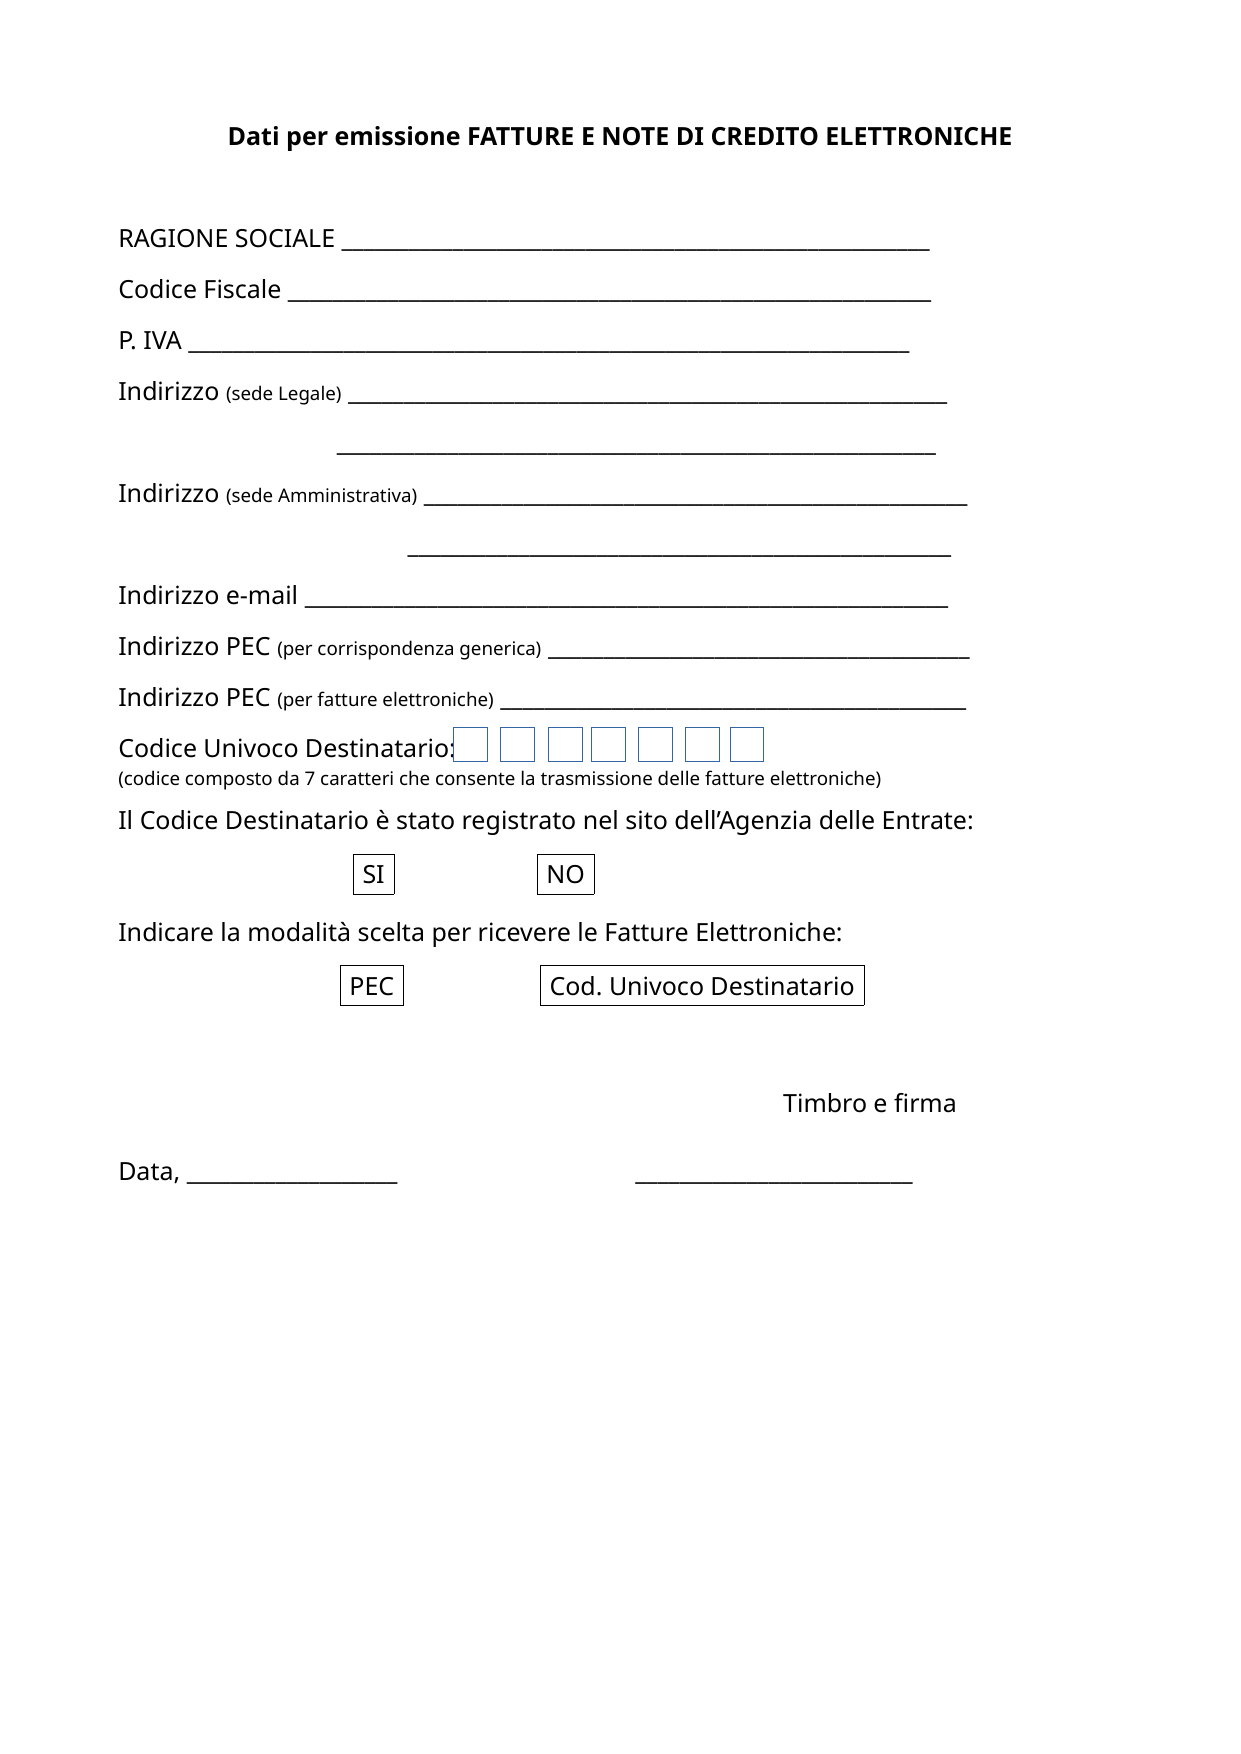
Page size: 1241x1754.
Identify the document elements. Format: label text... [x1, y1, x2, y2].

text Codice Univoco Destinatario: [118, 731, 1122, 765]
text SI [354, 855, 394, 894]
text [395, 854, 537, 894]
text Indirizzo PEC (per fatture elettroniche) __________________________________________ [118, 680, 1122, 714]
text NO [538, 855, 594, 894]
text Timbro e firma [118, 1086, 1122, 1119]
text [404, 965, 540, 1005]
text [865, 965, 1122, 1005]
text [118, 965, 340, 1005]
text P. IVA _________________________________________________________________ [118, 322, 1122, 356]
text Indirizzo PEC (per corrispondenza generica) ______________________________________ [118, 629, 1122, 663]
text Indirizzo (sede Legale) ______________________________________________________ [118, 373, 1122, 407]
text [118, 854, 353, 894]
text Il Codice Destinatario è stato registrato nel sito dell’Agenzia delle Entrate: [118, 803, 1122, 837]
text Codice Fiscale __________________________________________________________ [118, 271, 1122, 305]
text Data, ___________________ _________________________ [118, 1154, 1122, 1188]
text Cod. Univoco Destinatario [541, 966, 864, 1005]
text _________________________________________________ [407, 527, 1122, 561]
text RAGIONE SOCIALE _____________________________________________________ [118, 220, 1122, 254]
text Indicare la modalità scelta per ricevere le Fatture Elettroniche: [118, 914, 1122, 948]
text Dati per emissione FATTURE E NOTE DI CREDITO ELETTRONICHE [118, 118, 1122, 152]
text (codice composto da 7 caratteri che consente la trasmissione delle fatture elettroniche) [118, 765, 1122, 790]
text Indirizzo e-mail __________________________________________________________ [118, 578, 1122, 612]
text Indirizzo (sede Amministrativa) _________________________________________________ [118, 476, 1122, 509]
text PEC [341, 966, 403, 1005]
text ______________________________________________________ [337, 424, 1122, 458]
text [595, 854, 1122, 894]
